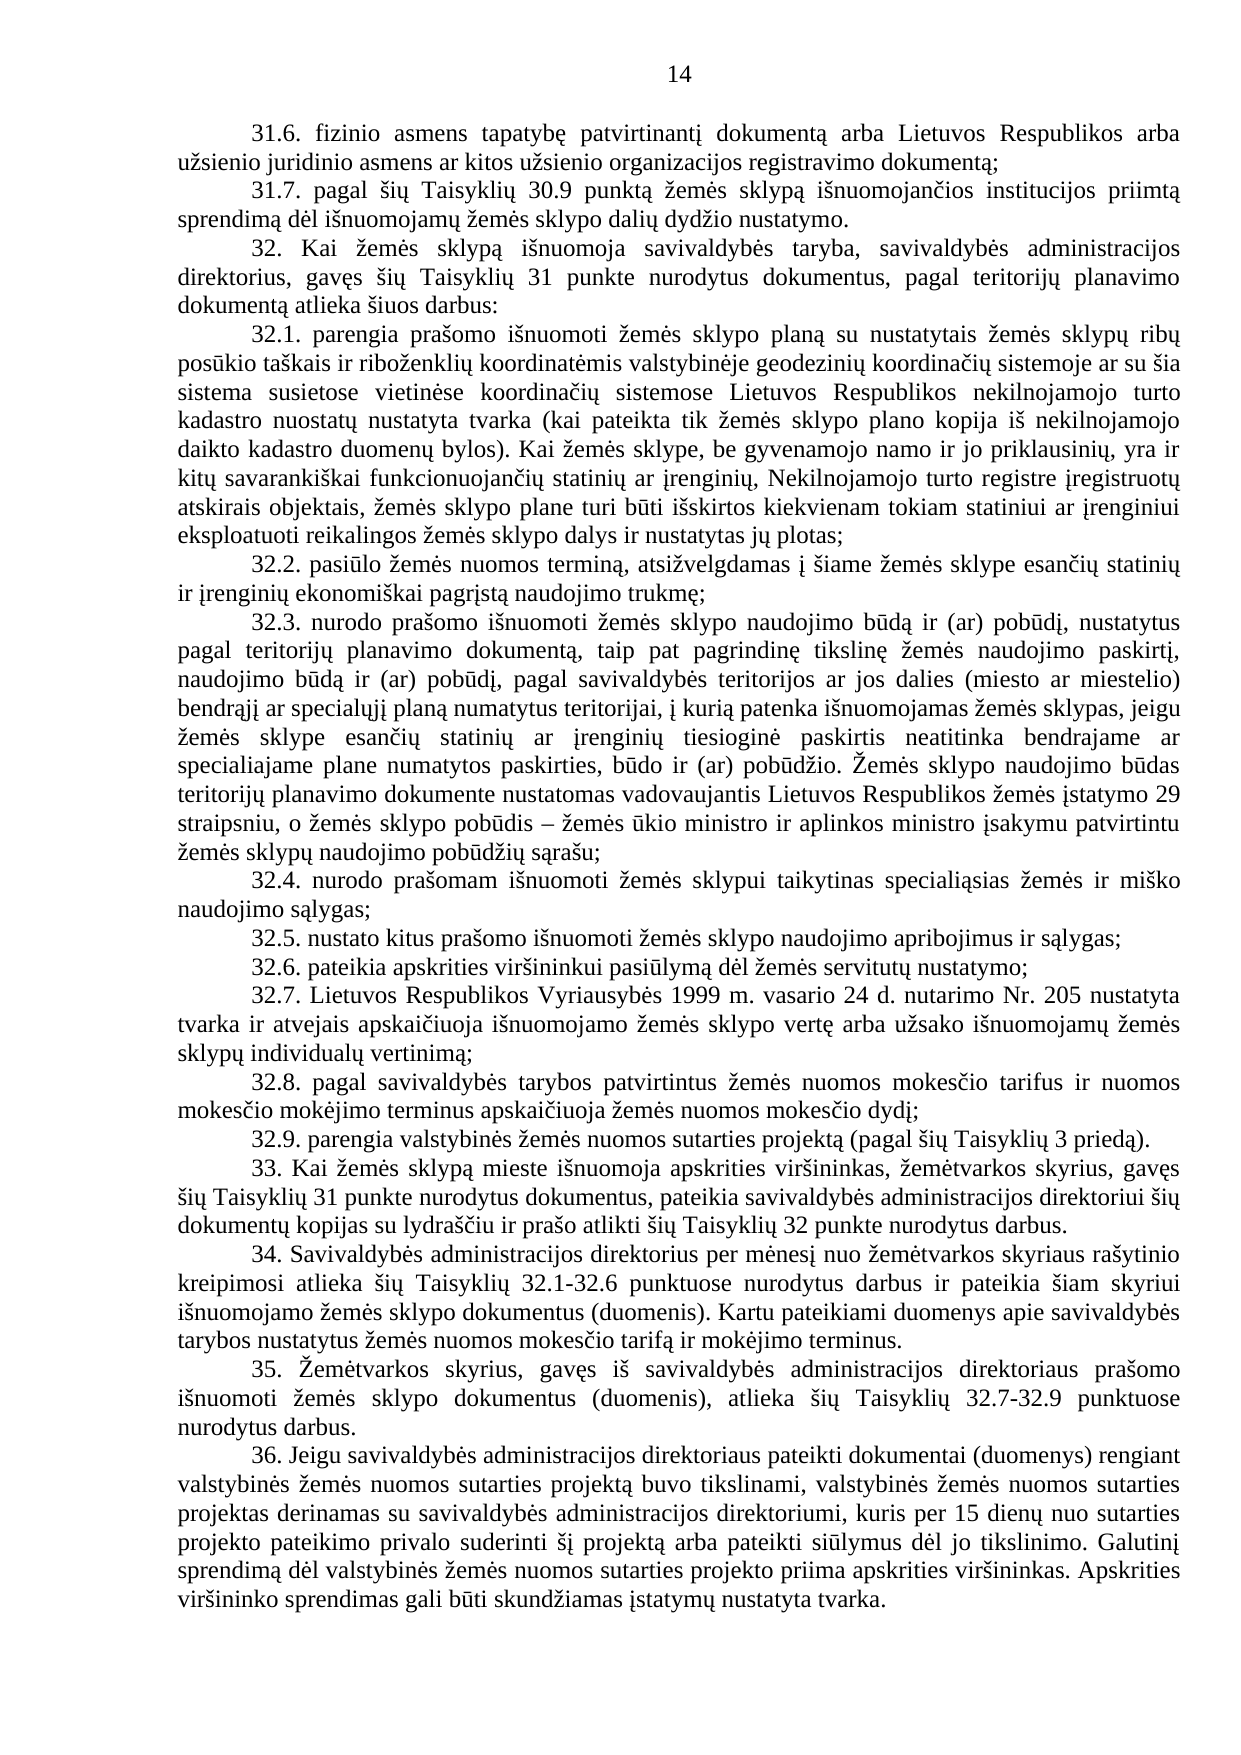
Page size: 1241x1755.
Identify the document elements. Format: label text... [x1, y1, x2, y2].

text 34. Savivaldybės administracijos direktorius per mėnesį nuo žemėtvarkos skyriaus rašytinio kreipimosi atlieka šių Taisyklių 32.1-32.6 punktuose nurodytus darbus ir pateikia šiam skyriui išnuomojamo žemės sklypo dokumentus (duomenis). Kartu pateikiami duomenys apie savivaldybės tarybos nustatytus žemės nuomos mokesčio tarifą ir mokėjimo terminus. [177, 1239, 1181, 1354]
text 32.8. pagal savivaldybės tarybos patvirtintus žemės nuomos mokesčio tarifus ir nuomos mokesčio mokėjimo terminus apskaičiuoja žemės nuomos mokesčio dydį; [177, 1067, 1181, 1124]
text 31.6. fizinio asmens tapatybę patvirtinantį dokumentą arba Lietuvos Respublikos arba užsienio juridinio asmens ar kitos užsienio organizacijos registravimo dokumentą; [177, 118, 1181, 176]
text 32.1. parengia prašomo išnuomoti žemės sklypo planą su nustatytais žemės sklypų ribų posūkio taškais ir riboženklių koordinatėmis valstybinėje geodezinių koordinačių sistemoje ar su šia sistema susietose vietinėse koordinačių sistemose Lietuvos Respublikos nekilnojamojo turto kadastro nuostatų nustatyta tvarka (kai pateikta tik žemės sklypo plano kopija iš nekilnojamojo daikto kadastro duomenų bylos). Kai žemės sklype, be gyvenamojo namo ir jo priklausinių, yra ir kitų savarankiškai funkcionuojančių statinių ar įrenginių, Nekilnojamojo turto registre įregistruotų atskirais objektais, žemės sklypo plane turi būti išskirtos kiekvienam tokiam statiniui ar įrenginiui eksploatuoti reikalingos žemės sklypo dalys ir nustatytas jų plotas; [177, 319, 1181, 549]
text 31.7. pagal šių Taisyklių 30.9 punktą žemės sklypą išnuomojančios institucijos priimtą sprendimą dėl išnuomojamų žemės sklypo dalių dydžio nustatymo. [177, 176, 1181, 233]
text 32.6. pateikia apskrities viršininkui pasiūlymą dėl žemės servitutų nustatymo; [177, 952, 1181, 981]
text 32.5. nustato kitus prašomo išnuomoti žemės sklypo naudojimo apribojimus ir sąlygas; [177, 923, 1181, 952]
text 32.3. nurodo prašomo išnuomoti žemės sklypo naudojimo būdą ir (ar) pobūdį, nustatytus pagal teritorijų planavimo dokumentą, taip pat pagrindinę tikslinę žemės naudojimo paskirtį, naudojimo būdą ir (ar) pobūdį, pagal savivaldybės teritorijos ar jos dalies (miesto ar miestelio) bendrąjį ar specialųjį planą numatytus teritorijai, į kurią patenka išnuomojamas žemės sklypas, jeigu žemės sklype esančių statinių ar įrenginių tiesioginė paskirtis neatitinka bendrajame ar specialiajame plane numatytos paskirties, būdo ir (ar) pobūdžio. Žemės sklypo naudojimo būdas teritorijų planavimo dokumente nustatomas vadovaujantis Lietuvos Respublikos žemės įstatymo 29 straipsniu, o žemės sklypo pobūdis – žemės ūkio ministro ir aplinkos ministro įsakymu patvirtintu žemės sklypų naudojimo pobūdžių sąrašu; [177, 607, 1181, 866]
text 32.9. parengia valstybinės žemės nuomos sutarties projektą (pagal šių Taisyklių 3 priedą). [177, 1124, 1181, 1153]
text 36. Jeigu savivaldybės administracijos direktoriaus pateikti dokumentai (duomenys) rengiant valstybinės žemės nuomos sutarties projektą buvo tikslinami, valstybinės žemės nuomos sutarties projektas derinamas su savivaldybės administracijos direktoriumi, kuris per 15 dienų nuo sutarties projekto pateikimo privalo suderinti šį projektą arba pateikti siūlymus dėl jo tikslinimo. Galutinį sprendimą dėl valstybinės žemės nuomos sutarties projekto priima apskrities viršininkas. Apskrities viršininko sprendimas gali būti skundžiamas įstatymų nustatyta tvarka. [177, 1441, 1181, 1613]
text 35. Žemėtvarkos skyrius, gavęs iš savivaldybės administracijos direktoriaus prašomo išnuomoti žemės sklypo dokumentus (duomenis), atlieka šių Taisyklių 32.7-32.9 punktuose nurodytus darbus. [177, 1354, 1181, 1441]
text 32.2. pasiūlo žemės nuomos terminą, atsižvelgdamas į šiame žemės sklype esančių statinių ir įrenginių ekonomiškai pagrįstą naudojimo trukmę; [177, 549, 1181, 607]
text 32. Kai žemės sklypą išnuomoja savivaldybės taryba, savivaldybės administracijos direktorius, gavęs šių Taisyklių 31 punkte nurodytus dokumentus, pagal teritorijų planavimo dokumentą atlieka šiuos darbus: [177, 233, 1181, 319]
text 32.4. nurodo prašomam išnuomoti žemės sklypui taikytinas specialiąsias žemės ir miško naudojimo sąlygas; [177, 866, 1181, 923]
text 33. Kai žemės sklypą mieste išnuomoja apskrities viršininkas, žemėtvarkos skyrius, gavęs šių Taisyklių 31 punkte nurodytus dokumentus, pateikia savivaldybės administracijos direktoriui šių dokumentų kopijas su lydraščiu ir prašo atlikti šių Taisyklių 32 punkte nurodytus darbus. [177, 1153, 1181, 1239]
text 32.7. Lietuvos Respublikos Vyriausybės 1999 m. vasario 24 d. nutarimo Nr. 205 nustatyta tvarka ir atvejais apskaičiuoja išnuomojamo žemės sklypo vertę arba užsako išnuomojamų žemės sklypų individualų vertinimą; [177, 981, 1181, 1067]
